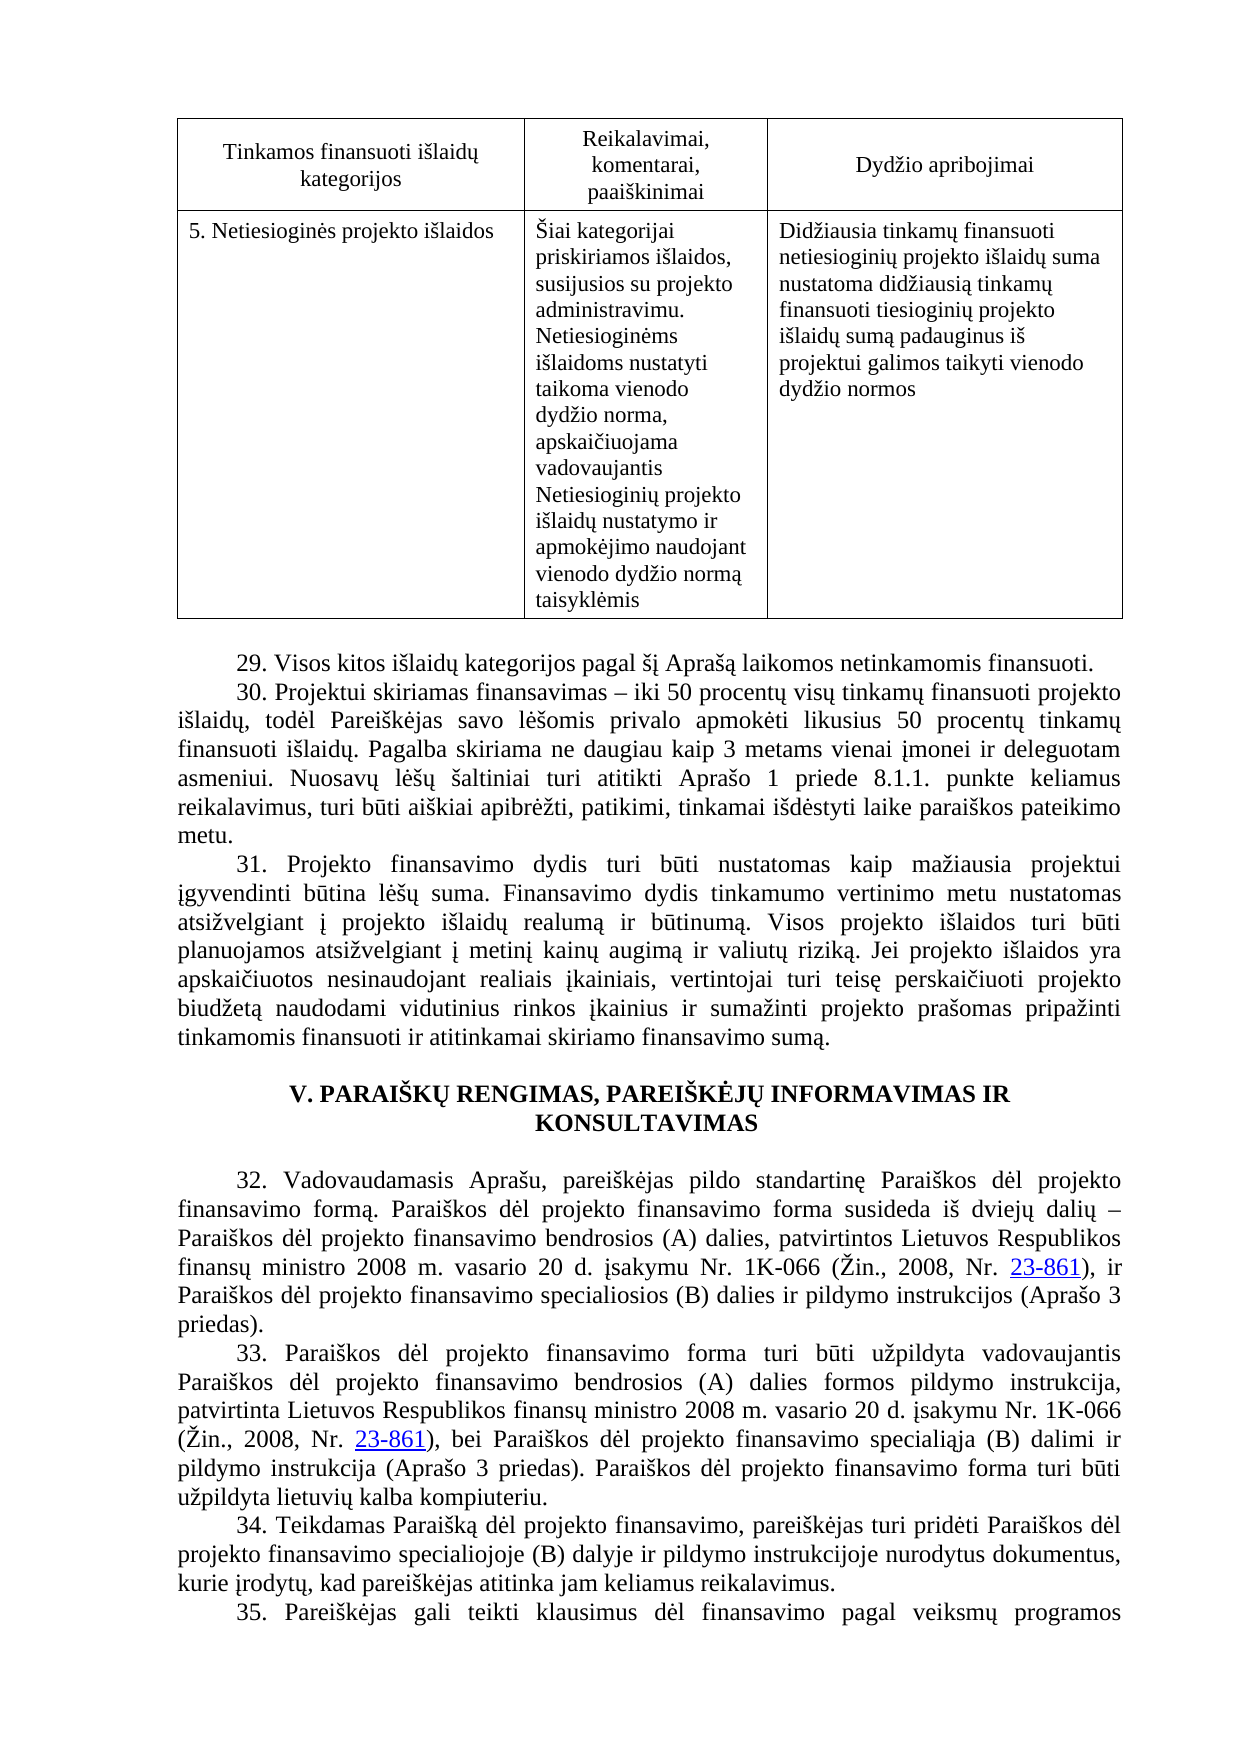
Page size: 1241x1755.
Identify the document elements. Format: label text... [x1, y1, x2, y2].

text V. PARAIŠKŲ RENGIMAS, PAREIŠKĖJŲ INFORMAVIMAS IR KONSULTAVIMAS [177, 1079, 1122, 1137]
table_cell Šiai kategorijai priskiriamos išlaidos, susijusios su projekto administravimu. Netiesioginėms išlaidoms nustatyti taikoma vienodo dydžio norma, apskaičiuojama vadovaujantis Netiesioginių projekto išlaidų nustatymo ir apmokėjimo naudojant vienodo dydžio normą taisyklėmis [525, 211, 767, 618]
text 35. Pareiškėjas gali teikti klausimus dėl finansavimo pagal veiksmų programos [177, 1597, 1122, 1626]
text 33. Paraiškos dėl projekto finansavimo forma turi būti užpildyta vadovaujantis Paraiškos dėl projekto finansavimo bendrosios (A) dalies formos pildymo instrukcija, patvirtinta Lietuvos Respublikos finansų ministro 2008 m. vasario 20 d. įsakymu Nr. 1K-066 (Žin., 2008, Nr. 23-861), bei Paraiškos dėl projekto finansavimo specialiąja (B) dalimi ir pildymo instrukcija (Aprašo 3 priedas). Paraiškos dėl projekto finansavimo forma turi būti užpildyta lietuvių kalba kompiuteriu. [177, 1338, 1122, 1511]
table_cell 5. Netiesioginės projekto išlaidos [178, 211, 524, 618]
table_header Tinkamos finansuoti išlaidų kategorijos [178, 119, 524, 210]
text 34. Teikdamas Paraišką dėl projekto finansavimo, pareiškėjas turi pridėti Paraiškos dėl projekto finansavimo specialiojoje (B) dalyje ir pildymo instrukcijoje nurodytus dokumentus, kurie įrodytų, kad pareiškėjas atitinka jam keliamus reikalavimus. [177, 1511, 1122, 1597]
text 30. Projektui skiriamas finansavimas – iki 50 procentų visų tinkamų finansuoti projekto išlaidų, todėl Pareiškėjas savo lėšomis privalo apmokėti likusius 50 procentų tinkamų finansuoti išlaidų. Pagalba skiriama ne daugiau kaip 3 metams vienai įmonei ir deleguotam asmeniui. Nuosavų lėšų šaltiniai turi atitikti Aprašo 1 priede 8.1.1. punkte keliamus reikalavimus, turi būti aiškiai apibrėžti, patikimi, tinkamai išdėstyti laike paraiškos pateikimo metu. [177, 677, 1122, 849]
table_header Reikalavimai, komentarai, paaiškinimai [525, 119, 767, 210]
table_cell Didžiausia tinkamų finansuoti netiesioginių projekto išlaidų suma nustatoma didžiausią tinkamų finansuoti tiesioginių projekto išlaidų sumą padauginus iš projektui galimos taikyti vienodo dydžio normos [768, 211, 1122, 618]
text 32. Vadovaudamasis Aprašu, pareiškėjas pildo standartinę Paraiškos dėl projekto finansavimo formą. Paraiškos dėl projekto finansavimo forma susideda iš dviejų dalių – Paraiškos dėl projekto finansavimo bendrosios (A) dalies, patvirtintos Lietuvos Respublikos finansų ministro 2008 m. vasario 20 d. įsakymu Nr. 1K-066 (Žin., 2008, Nr. 23-861), ir Paraiškos dėl projekto finansavimo specialiosios (B) dalies ir pildymo instrukcijos (Aprašo 3 priedas). [177, 1166, 1122, 1338]
text 31. Projekto finansavimo dydis turi būti nustatomas kaip mažiausia projektui įgyvendinti būtina lėšų suma. Finansavimo dydis tinkamumo vertinimo metu nustatomas atsižvelgiant į projekto išlaidų realumą ir būtinumą. Visos projekto išlaidos turi būti planuojamos atsižvelgiant į metinį kainų augimą ir valiutų riziką. Jei projekto išlaidos yra apskaičiuotos nesinaudojant realiais įkainiais, vertintojai turi teisę perskaičiuoti projekto biudžetą naudodami vidutinius rinkos įkainius ir sumažinti projekto prašomas pripažinti tinkamomis finansuoti ir atitinkamai skiriamo finansavimo sumą. [177, 849, 1122, 1051]
table_header Dydžio apribojimai [768, 119, 1122, 210]
text 29. Visos kitos išlaidų kategorijos pagal šį Aprašą laikomos netinkamomis finansuoti. [177, 648, 1122, 677]
